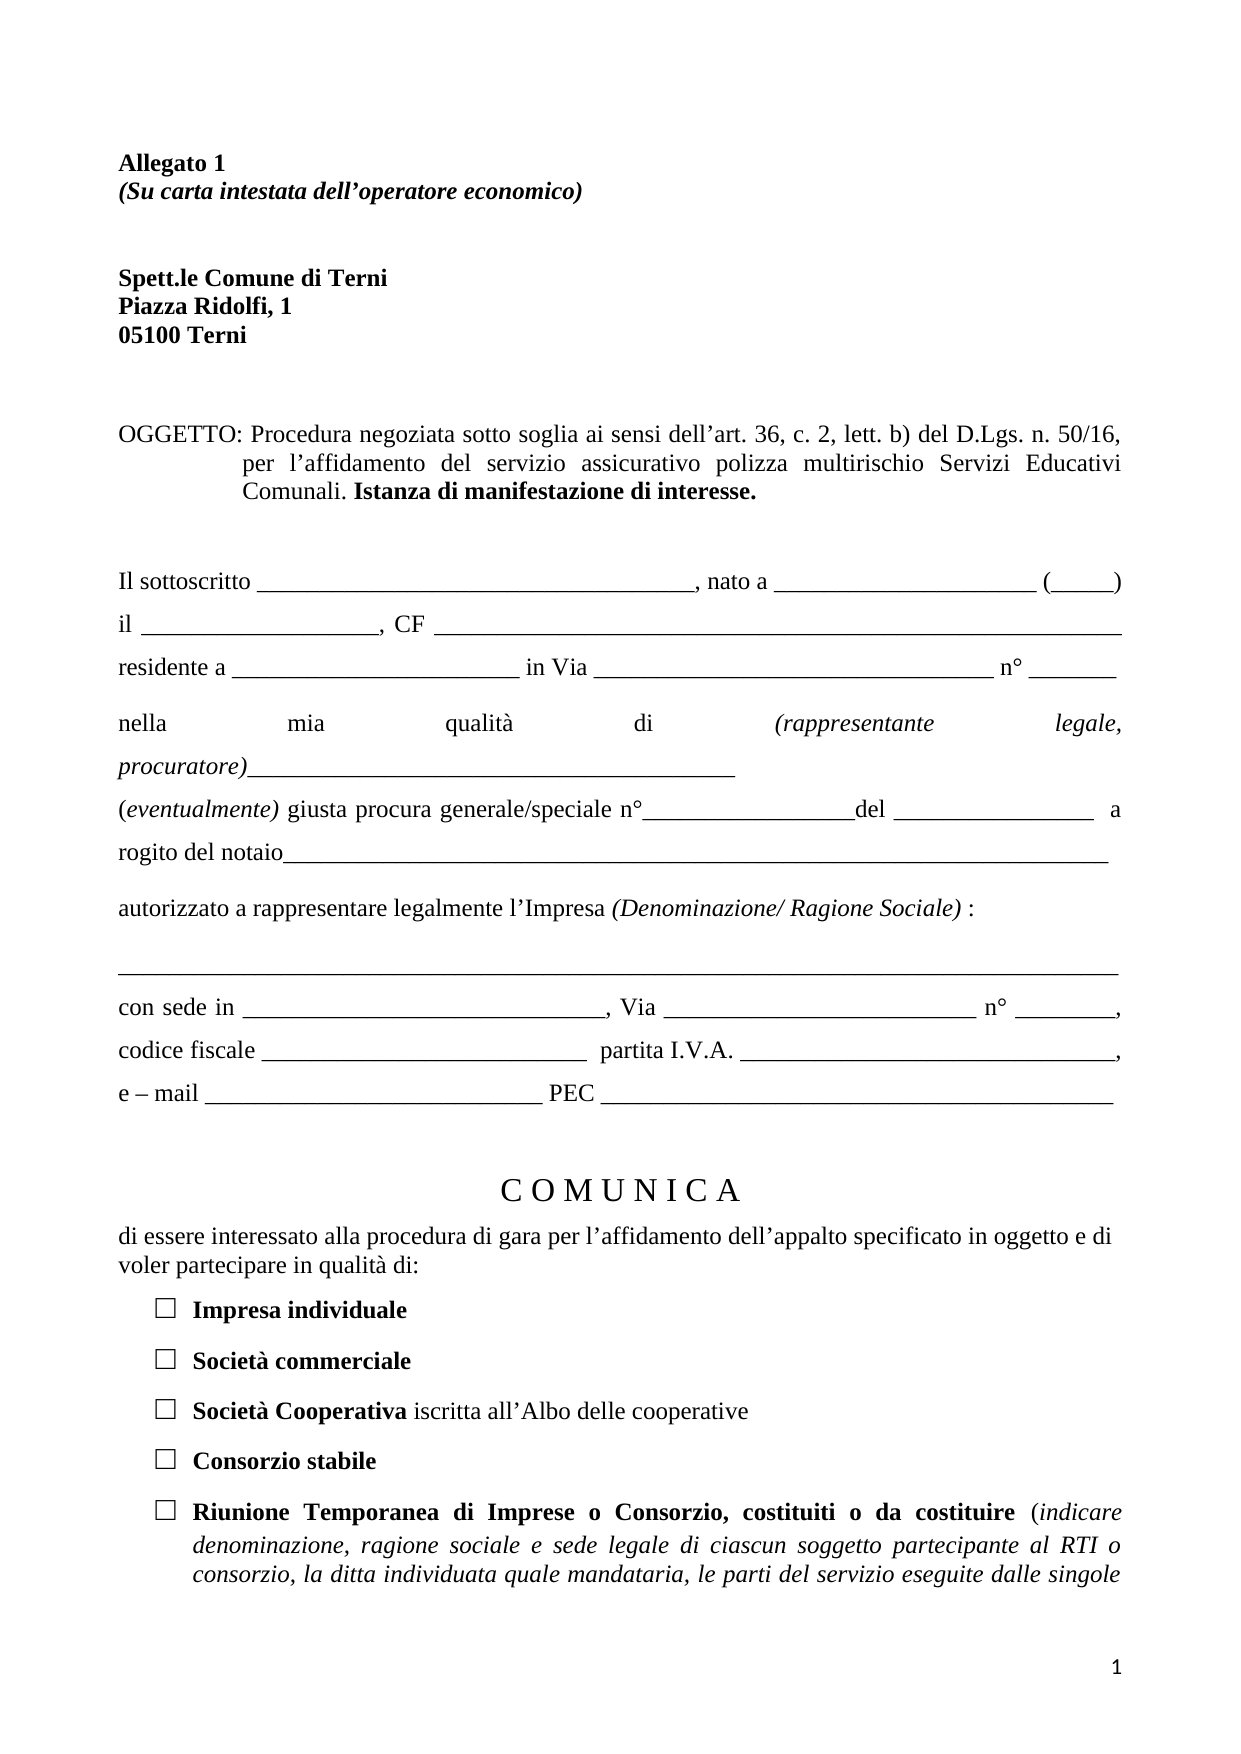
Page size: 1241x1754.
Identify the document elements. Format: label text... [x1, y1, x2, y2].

list Consorzio stabile [155, 1442, 1122, 1480]
list Impresa individuale [155, 1291, 1122, 1329]
text (Su carta intestata dell’operatore economico) [118, 176, 1122, 205]
text (eventualmente) giusta procura generale/speciale n°_________________del ________________ a rogito del notaio__________________________________________________________________ [118, 794, 1122, 866]
list Riunione Temporanea di Imprese o Consorzio, costituiti o da costituire (indicare denominazione, ragione sociale e sede legale di ciascun soggetto partecipante al RTI o consorzio, la ditta individuata quale mandataria, le parti del servizio eseguite dalle singole [155, 1492, 1122, 1588]
list Società Cooperativa iscritta all’Albo delle cooperative [155, 1392, 1122, 1429]
text Piazza Ridolfi, 1 [118, 291, 1122, 320]
text di essere interessato alla procedura di gara per l’affidamento dell’appalto specificato in oggetto e di voler partecipare in qualità di: [118, 1221, 1122, 1278]
text 05100 Terni [118, 320, 1122, 349]
text Allegato 1 [118, 148, 1122, 176]
subtitle OGGETTO: Procedura negoziata sotto soglia ai sensi dell’art. 36, c. 2, lett. b) del D.Lgs. n. 50/16, per l’affidamento del servizio assicurativo polizza multirischio Servizi Educativi Comunali. Istanza di manifestazione di interesse. [118, 419, 1122, 505]
text Il sottoscritto ___________________________________, nato a _____________________ (_____) il ___________________, CF _______________________________________________________ residente a _______________________ in Via ________________________________ n° _______ [118, 566, 1122, 681]
text Spett.le Comune di Terni [118, 263, 1122, 291]
subtitle COMUNICA [118, 1170, 1122, 1208]
text ________________________________________________________________________________ con sede in _____________________________, Via _________________________ n° ________, codice fiscale __________________________ partita I.V.A. ______________________________, e – mail ­­___________________________ PEC _________________________________________ [118, 949, 1122, 1107]
text autorizzato a rappresentare legalmente l’Impresa (Denominazione/ Ragione Sociale) : [118, 893, 1122, 922]
list Società commerciale [155, 1341, 1122, 1379]
text nella mia qualità di (rappresentante legale, procuratore)_______________________________________ [118, 708, 1122, 780]
